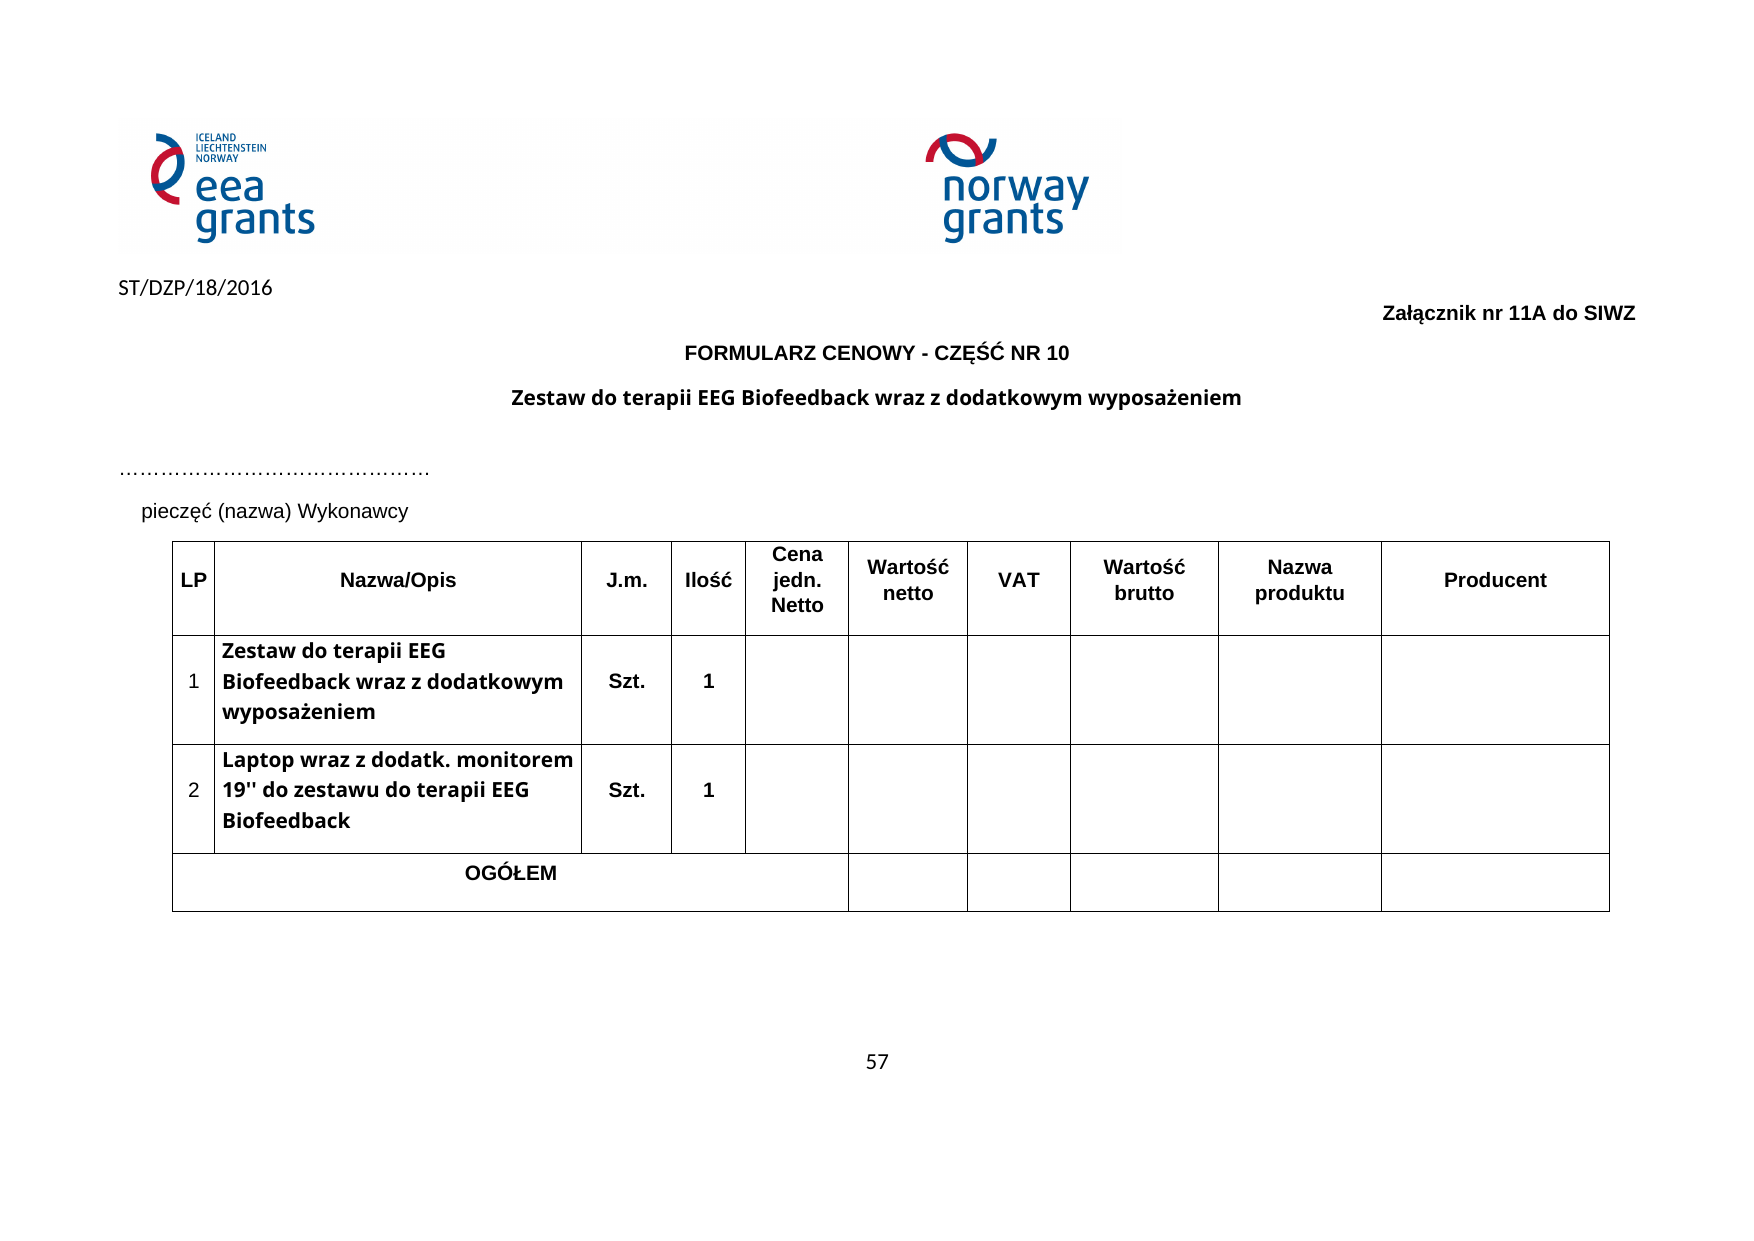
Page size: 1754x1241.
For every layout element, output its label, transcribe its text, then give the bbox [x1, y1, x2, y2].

table_cell [968, 745, 1070, 853]
table_cell 1 [173, 636, 214, 744]
table_header J.m. [582, 542, 671, 635]
table_cell [1219, 745, 1381, 853]
text ……………………………………… [118, 431, 1636, 480]
table_header Cena jedn. Netto [746, 542, 848, 635]
table_header Wartość netto [849, 542, 967, 635]
table_cell [746, 745, 848, 853]
text FORMULARZ CENOWY - CZĘŚĆ NR 10 [118, 341, 1636, 365]
table_header Nazwa produktu [1219, 542, 1381, 635]
table_header Wartość brutto [1071, 542, 1218, 635]
table_cell 1 [672, 636, 745, 744]
table_header Nazwa/Opis [215, 542, 581, 635]
table_cell [1382, 854, 1609, 911]
table_cell [1219, 854, 1381, 911]
table_cell 1 [672, 745, 745, 853]
table_cell Szt. [582, 636, 671, 744]
text Załącznik nr 11A do SIWZ [118, 301, 1636, 324]
table_cell [1071, 854, 1218, 911]
table_cell [1382, 636, 1609, 744]
table_cell [1071, 745, 1218, 853]
table_cell Zestaw do terapii EEG Biofeedback wraz z dodatkowym wyposażeniem [215, 636, 581, 744]
table_cell [849, 745, 967, 853]
table_cell [968, 854, 1070, 911]
table_header LP [173, 542, 214, 635]
table_cell 2 [173, 745, 214, 853]
table_header Producent [1382, 542, 1609, 635]
table_header Ilość [672, 542, 745, 635]
table_header VAT [968, 542, 1070, 635]
text Zestaw do terapii EEG Biofeedback wraz z dodatkowym wyposażeniem [118, 383, 1636, 412]
table_cell [746, 636, 848, 744]
text pieczęć (nazwa) Wykonawcy [118, 498, 1636, 522]
table_cell [1382, 745, 1609, 853]
table_cell [849, 854, 967, 911]
table_cell [968, 636, 1070, 744]
table_cell Szt. [582, 745, 671, 853]
table_cell [1219, 636, 1381, 744]
table_cell [849, 636, 967, 744]
table_cell [1071, 636, 1218, 744]
table_cell OGÓŁEM [173, 854, 848, 911]
table_cell Laptop wraz z dodatk. monitorem 19'' do zestawu do terapii EEG Biofeedback [215, 745, 581, 853]
